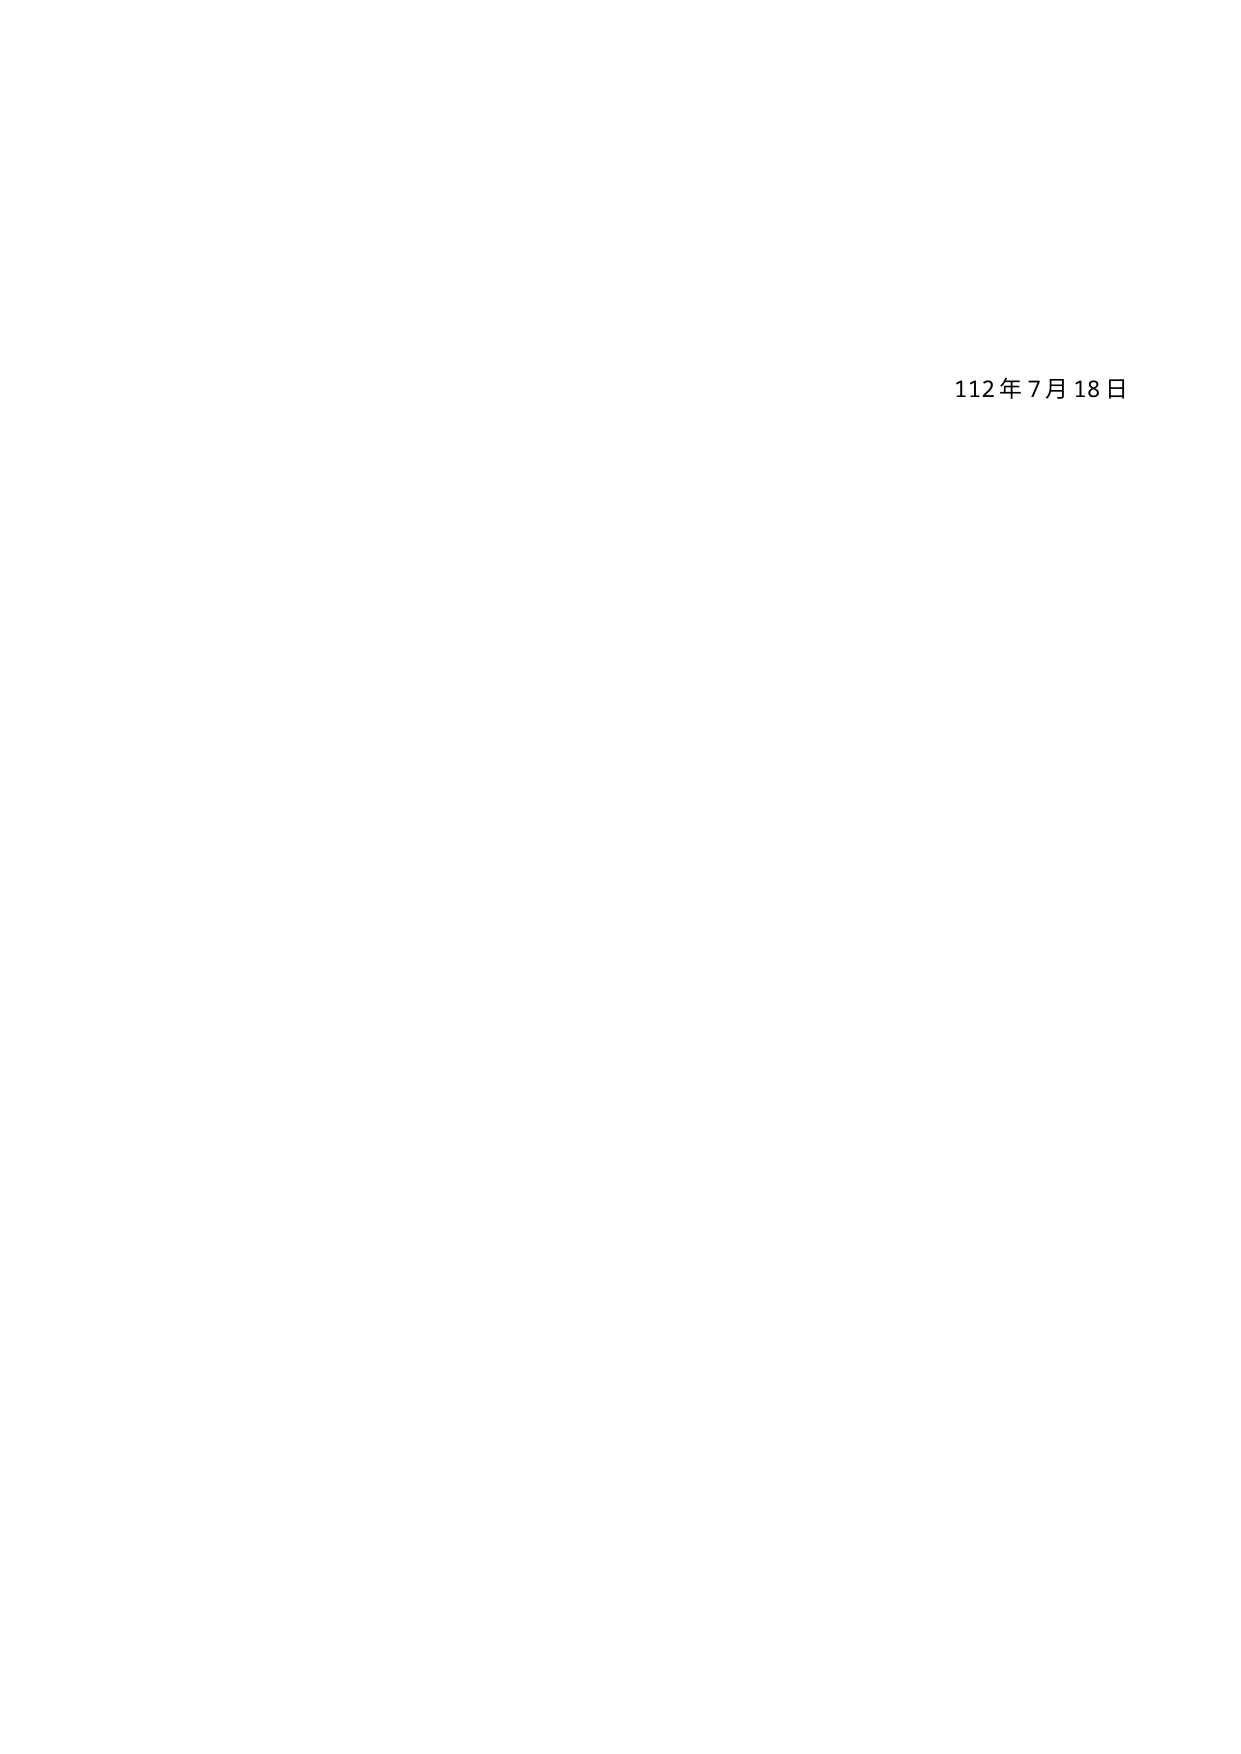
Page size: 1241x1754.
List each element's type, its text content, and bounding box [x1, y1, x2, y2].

text 112年7月18日 [112, 346, 1128, 408]
